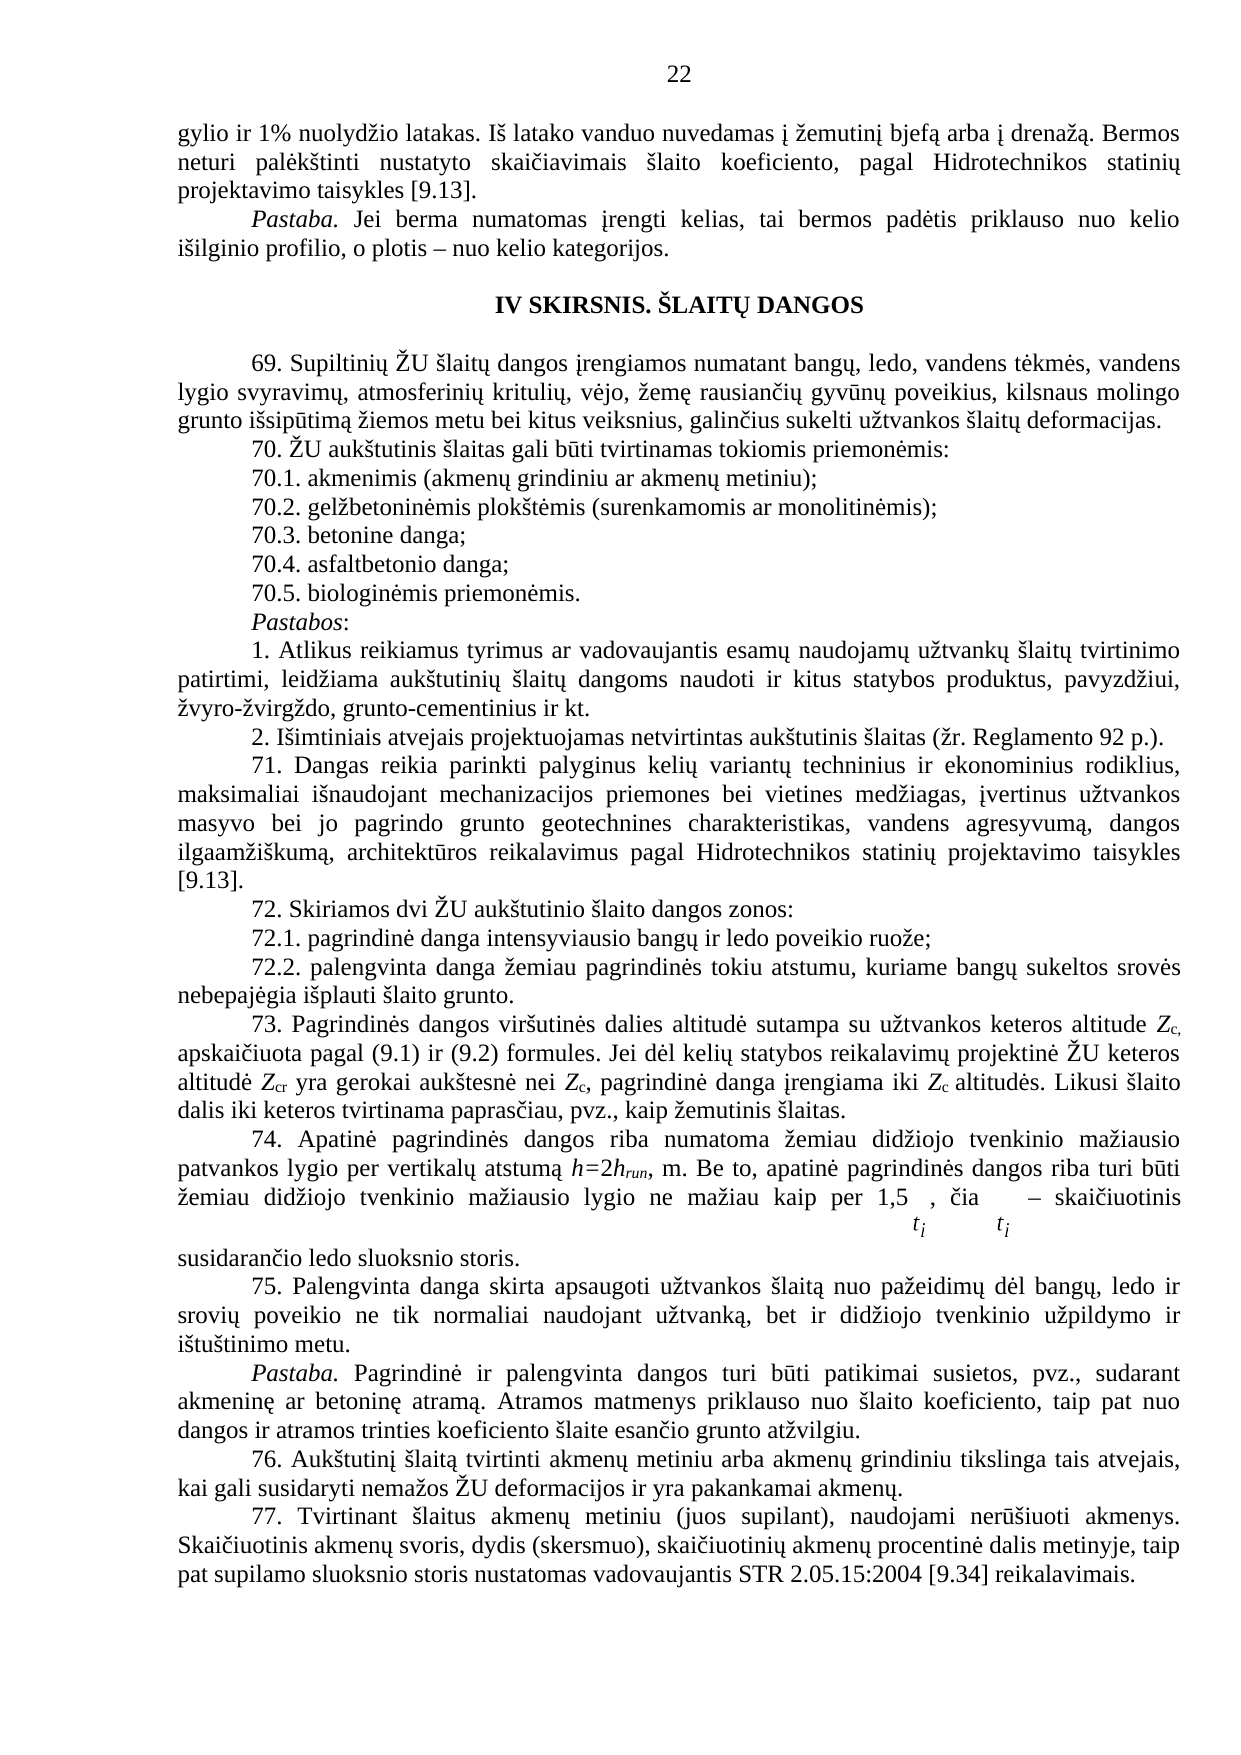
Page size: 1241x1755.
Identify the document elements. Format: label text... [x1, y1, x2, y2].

text Pastabos: [177, 607, 1181, 636]
text 77. Tvirtinant šlaitus akmenų metiniu (juos supilant), naudojami nerūšiuoti akmenys. Skaičiuotinis akmenų svoris, dydis (skersmuo), skaičiuotinių akmenų procentinė dalis metinyje, taip pat supilamo sluoksnio storis nustatomas vadovaujantis STR 2.05.15:2004 [9.34] reikalavimais. [177, 1501, 1181, 1588]
text 75. Palengvinta danga skirta apsaugoti užtvankos šlaitą nuo pažeidimų dėl bangų, ledo ir srovių poveikio ne tik normaliai naudojant užtvanką, bet ir didžiojo tvenkinio užpildymo ir ištuštinimo metu. [177, 1271, 1181, 1358]
text Pastaba. Pagrindinė ir palengvinta dangos turi būti patikimai susietos, pvz., sudarant akmeninę ar betoninę atramą. Atramos matmenys priklauso nuo šlaito koeficiento, taip pat nuo dangos ir atramos trinties koeficiento šlaite esančio grunto atžvilgiu. [177, 1358, 1181, 1444]
text 70.2. gelžbetoninėmis plokštėmis (surenkamomis ar monolitinėmis); [177, 492, 1181, 521]
text 70.1. akmenimis (akmenų grindiniu ar akmenų metiniu); [177, 463, 1181, 492]
text 70.4. asfaltbetonio danga; [177, 549, 1181, 578]
text 72. Skiriamos dvi ŽU aukštutinio šlaito dangos zonos: [177, 894, 1181, 923]
text 72.1. pagrindinė danga intensyviausio bangų ir ledo poveikio ruože; [177, 923, 1181, 952]
text 70.3. betonine danga; [177, 521, 1181, 549]
text gylio ir 1% nuolydžio latakas. Iš latako vanduo nuvedamas į žemutinį bjefą arba į drenažą. Bermos neturi palėkštinti nustatyto skaičiavimais šlaito koeficiento, pagal Hidrotechnikos statinių projektavimo taisykles [9.13]. [177, 118, 1181, 204]
text IV SKIRSNIS. ŠLAITŲ DANGOS [177, 291, 1181, 319]
text 72.2. palengvinta danga žemiau pagrindinės tokiu atstumu, kuriame bangų sukeltos srovės nebepajėgia išplauti šlaito grunto. [177, 952, 1181, 1009]
text 74. Apatinė pagrindinės dangos riba numatoma žemiau didžiojo tvenkinio mažiausio patvankos lygio per vertikalų atstumą h=2hrun, m. Be to, apatinė pagrindinės dangos riba turi būti žemiau didžiojo tvenkinio mažiausio lygio ne mažiau kaip per 1,5, čia – skaičiuotinis susidarančio ledo sluoksnio storis. [177, 1124, 1181, 1271]
text 73. Pagrindinės dangos viršutinės dalies altitudė sutampa su užtvankos keteros altitude Zc, apskaičiuota pagal (9.1) ir (9.2) formules. Jei dėl kelių statybos reikalavimų projektinė ŽU keteros altitudė Zcr yra gerokai aukštesnė nei Zc, pagrindinė danga įrengiama iki Zc altitudės. Likusi šlaito dalis iki keteros tvirtinama paprasčiau, pvz., kaip žemutinis šlaitas. [177, 1009, 1181, 1124]
text 76. Aukštutinį šlaitą tvirtinti akmenų metiniu arba akmenų grindiniu tikslinga tais atvejais, kai gali susidaryti nemažos ŽU deformacijos ir yra pakankamai akmenų. [177, 1444, 1181, 1501]
text 70. ŽU aukštutinis šlaitas gali būti tvirtinamas tokiomis priemonėmis: [177, 434, 1181, 463]
text 69. Supiltinių ŽU šlaitų dangos įrengiamos numatant bangų, ledo, vandens tėkmės, vandens lygio svyravimų, atmosferinių kritulių, vėjo, žemę rausiančių gyvūnų poveikius, kilsnaus molingo grunto išsipūtimą žiemos metu bei kitus veiksnius, galinčius sukelti užtvankos šlaitų deformacijas. [177, 348, 1181, 434]
text 2. Išimtiniais atvejais projektuojamas netvirtintas aukštutinis šlaitas (žr. Reglamento 92 p.). [177, 722, 1181, 751]
text 1. Atlikus reikiamus tyrimus ar vadovaujantis esamų naudojamų užtvankų šlaitų tvirtinimo patirtimi, leidžiama aukštutinių šlaitų dangoms naudoti ir kitus statybos produktus, pavyzdžiui, žvyro-žvirgždo, grunto-cementinius ir kt. [177, 636, 1181, 722]
text 71. Dangas reikia parinkti palyginus kelių variantų techninius ir ekonominius rodiklius, maksimaliai išnaudojant mechanizacijos priemones bei vietines medžiagas, įvertinus užtvankos masyvo bei jo pagrindo grunto geotechnines charakteristikas, vandens agresyvumą, dangos ilgaamžiškumą, architektūros reikalavimus pagal Hidrotechnikos statinių projektavimo taisykles [9.13]. [177, 751, 1181, 894]
text 70.5. biologinėmis priemonėmis. [177, 578, 1181, 607]
text Pastaba. Jei berma numatomas įrengti kelias, tai bermos padėtis priklauso nuo kelio išilginio profilio, o plotis – nuo kelio kategorijos. [177, 204, 1181, 262]
